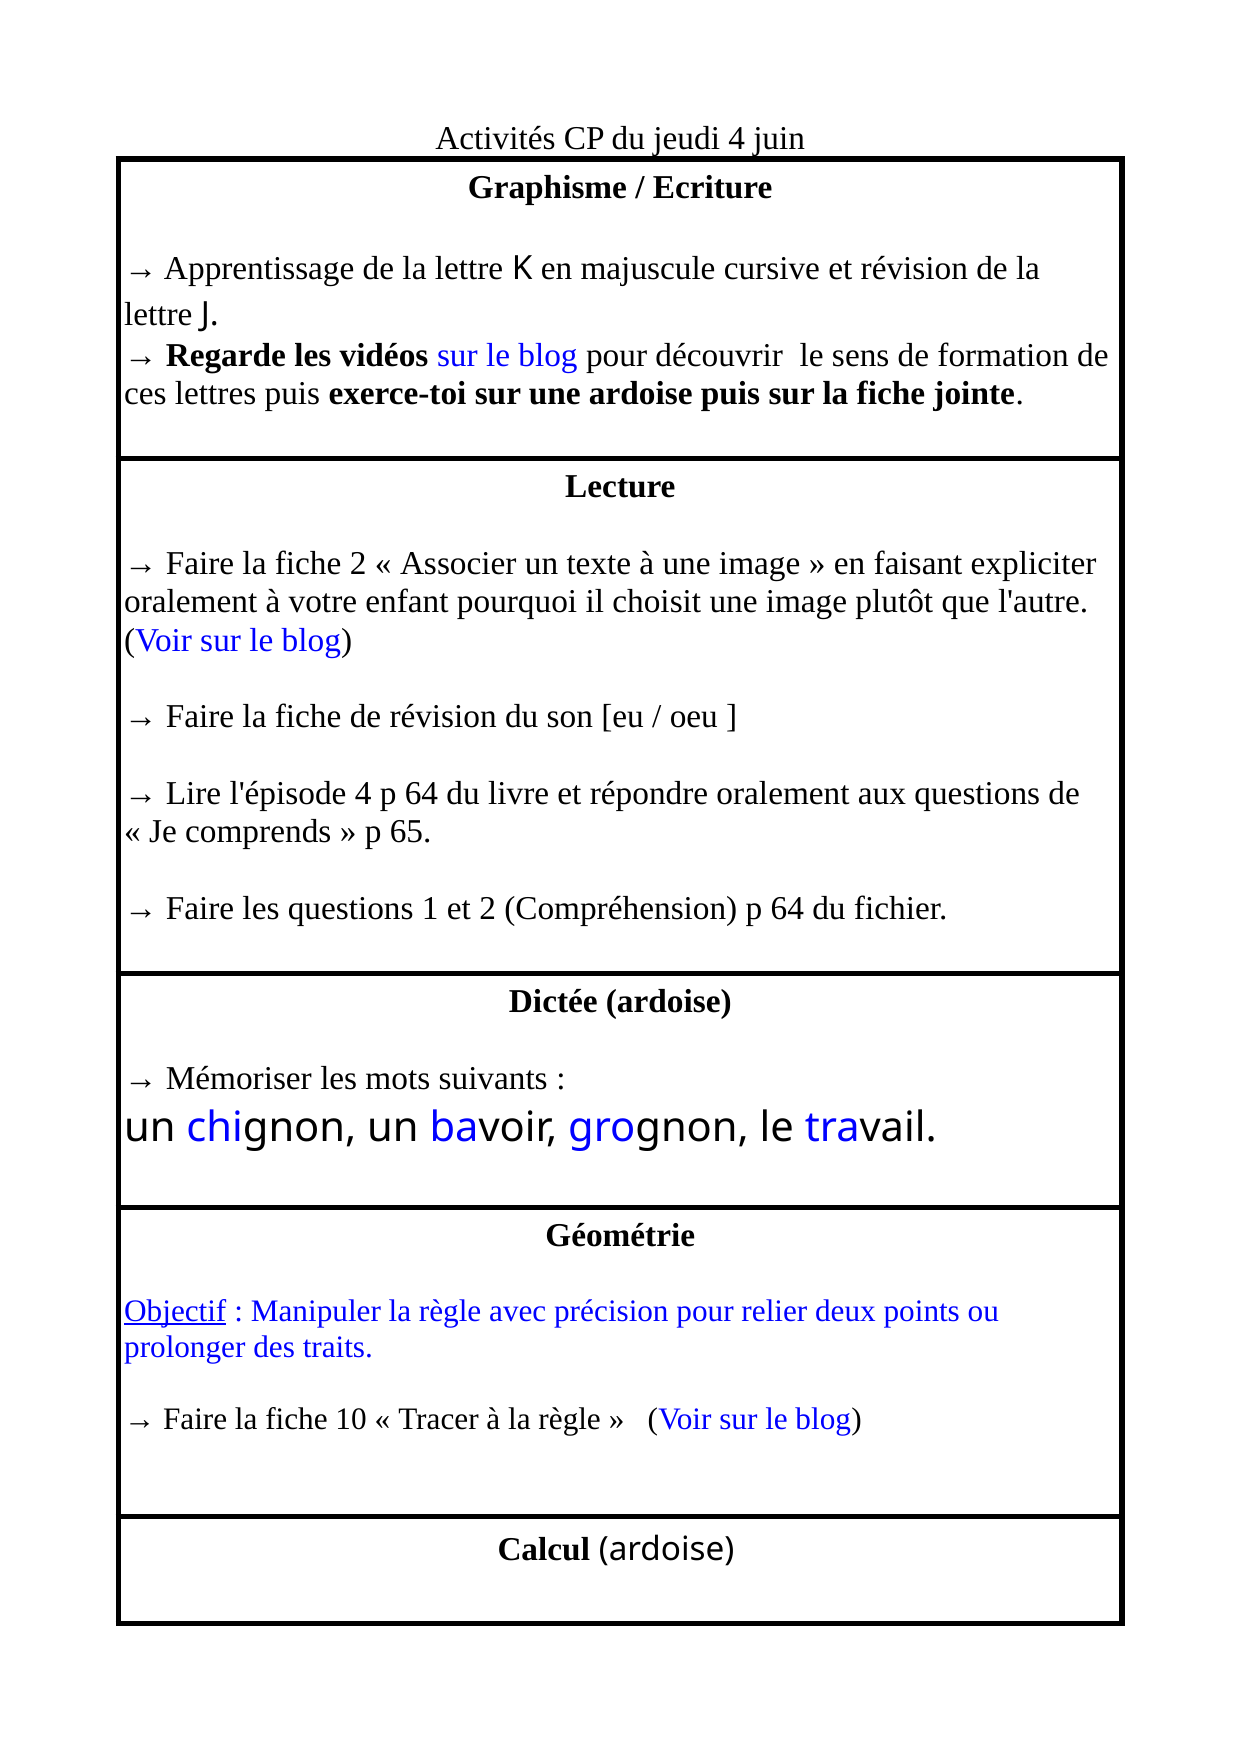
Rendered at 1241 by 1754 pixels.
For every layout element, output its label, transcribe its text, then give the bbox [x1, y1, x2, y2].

table_cell Géométrie Objectif : Manipuler la règle avec précision pour relier deux points ou prolonger des traits. → Faire la fiche 10 « Tracer à la règle » (Voir sur le blog) [121, 1210, 1119, 1513]
text Activités CP du jeudi 4 juin [118, 118, 1122, 156]
table_cell Dictée (ardoise) → Mémoriser les mots suivants : un chignon, un bavoir, grognon, le travail. [121, 976, 1119, 1204]
table_cell Lecture → Faire la fiche 2 « Associer un texte à une image » en faisant expliciter oralement à votre enfant pourquoi il choisit une image plutôt que l'autre. (Voir sur le blog) → Faire la fiche de révision du son [eu / oeu ] → Lire l'épisode 4 p 64 du livre et répondre oralement aux questions de « Je comprends » p 65. → Faire les questions 1 et 2 (Compréhension) p 64 du fichier. [121, 461, 1119, 971]
table_header Graphisme / Ecriture → Apprentissage de la lettre K en majuscule cursive et révision de la lettre J. → Regarde les vidéos sur le blog pour découvrir le sens de formation de ces lettres puis exerce-toi sur une ardoise puis sur la fiche jointe. [121, 162, 1119, 456]
table_cell Calcul (ardoise) [121, 1519, 1119, 1621]
